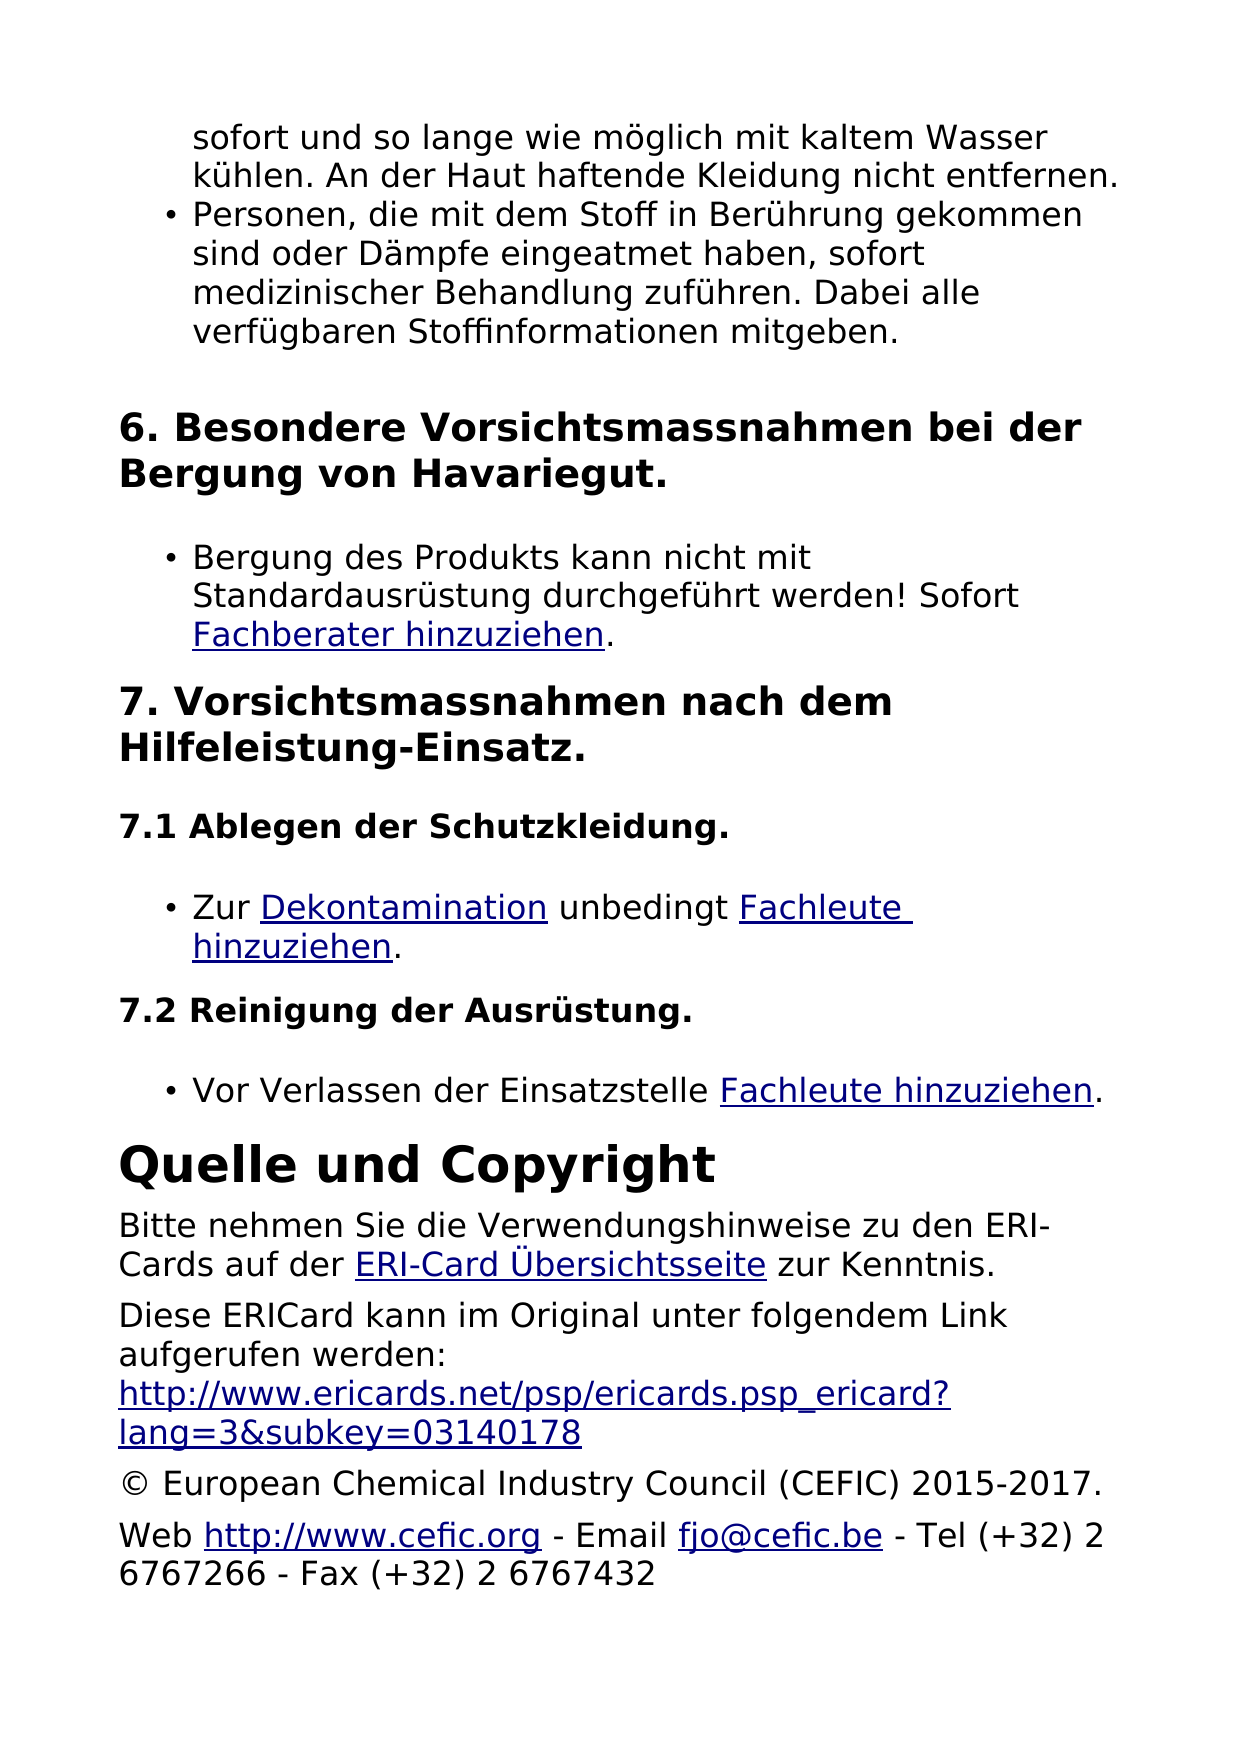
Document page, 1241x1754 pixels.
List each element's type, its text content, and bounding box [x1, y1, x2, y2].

text Diese ERICard kann im Original unter folgendem Link aufgerufen werden: http://www.ericards.net/psp/ericards.psp_ericard?lang=3&subkey=03140178 [118, 1297, 1122, 1452]
list Bergung des Produkts kann nicht mit Standardausrüstung durchgeführt werden! Sofort Fachberater hinzuziehen. [177, 538, 1122, 655]
list Personen, die mit dem Stoff in Berührung gekommen sind oder Dämpfe eingeatmet haben, sofort medizinischer Behandlung zuführen. Dabei alle verfügbaren Stoffinformationen mitgeben. [177, 196, 1122, 351]
list sofort und so lange wie möglich mit kaltem Wasser kühlen. An der Haut haftende Kleidung nicht entfernen. [177, 118, 1122, 196]
subtitle 6. Besondere Vorsichtsmassnahmen bei der Bergung von Havariegut. [118, 406, 1122, 496]
text Web http://www.cefic.org - Email fjo@cefic.be - Tel (+32) 2 6767266 - Fax (+32) 2 6767432 [118, 1516, 1122, 1594]
text Bitte nehmen Sie die Verwendungshinweise zu den ERI-Cards auf der ERI-Card Übersichtsseite zur Kenntnis. [118, 1207, 1122, 1284]
subtitle 7.2 Reinigung der Ausrüstung. [118, 991, 1122, 1030]
subtitle 7.1 Ablegen der Schutzkleidung. [118, 808, 1122, 846]
subtitle Quelle und Copyright [118, 1136, 1122, 1194]
list Vor Verlassen der Einsatzstelle Fachleute hinzuziehen. [177, 1072, 1122, 1111]
subtitle 7. Vorsichtsmassnahmen nach dem Hilfeleistung-Einsatz. [118, 680, 1122, 770]
list Zur Dekontamination unbedingt Fachleute hinzuziehen. [177, 888, 1122, 966]
text © European Chemical Industry Council (CEFIC) 2015-2017. [118, 1465, 1122, 1503]
